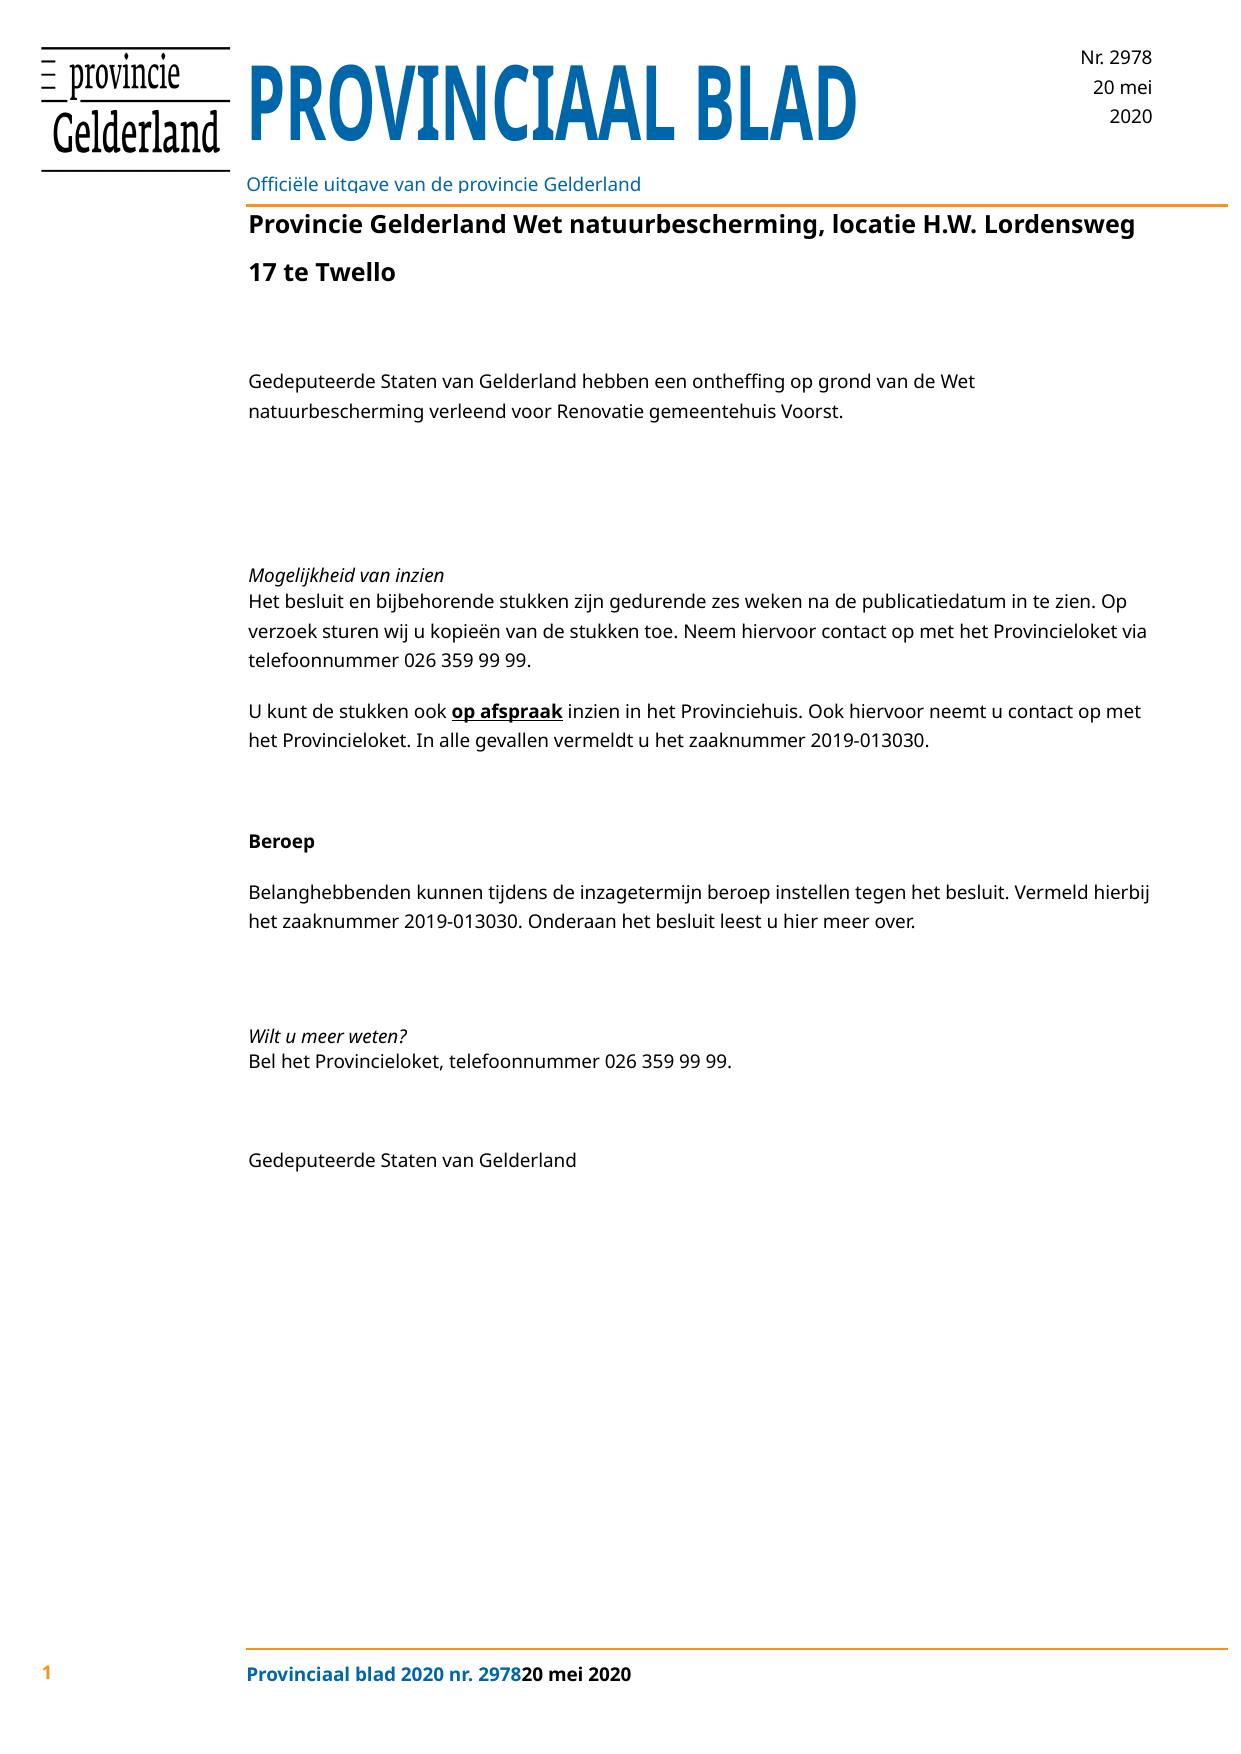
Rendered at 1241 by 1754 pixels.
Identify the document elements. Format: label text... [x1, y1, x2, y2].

text Wilt u meer weten? [248, 1023, 1152, 1048]
text U kunt de stukken ook op afspraak inzien in het Provinciehuis. Ook hiervoor neemt u contact op met het Provincieloket. In alle gevallen vermeldt u het zaaknummer 2019-013030. [248, 698, 1152, 753]
text Mogelijkheid van inzien [248, 563, 1152, 588]
text Gedeputeerde Staten van Gelderland hebben een ontheffing op grond van de Wet natuurbescherming verleend voor Renovatie gemeentehuis Voorst. [248, 368, 1152, 424]
text Gedeputeerde Staten van Gelderland [248, 1147, 1152, 1172]
text Beroep [248, 828, 1152, 854]
text Het besluit en bijbehorende stukken zijn gedurende zes weken na de publicatiedatum in te zien. Op verzoek sturen wij u kopieën van de stukken toe. Neem hiervoor contact op met het Provincieloket via telefoonnummer 026 359 99 99. [248, 588, 1152, 673]
text Bel het Provincieloket, telefoonnummer 026 359 99 99. [248, 1048, 1152, 1074]
text Provincie Gelderland Wet natuurbescherming, locatie H.W. Lordensweg 17 te Twello [248, 207, 1152, 288]
picture [41, 47, 231, 172]
text Belanghebbenden kunnen tijdens de inzagetermijn beroep instellen tegen het besluit. Vermeld hierbij het zaaknummer 2019-013030. Onderaan het besluit leest u hier meer over. [248, 879, 1152, 934]
